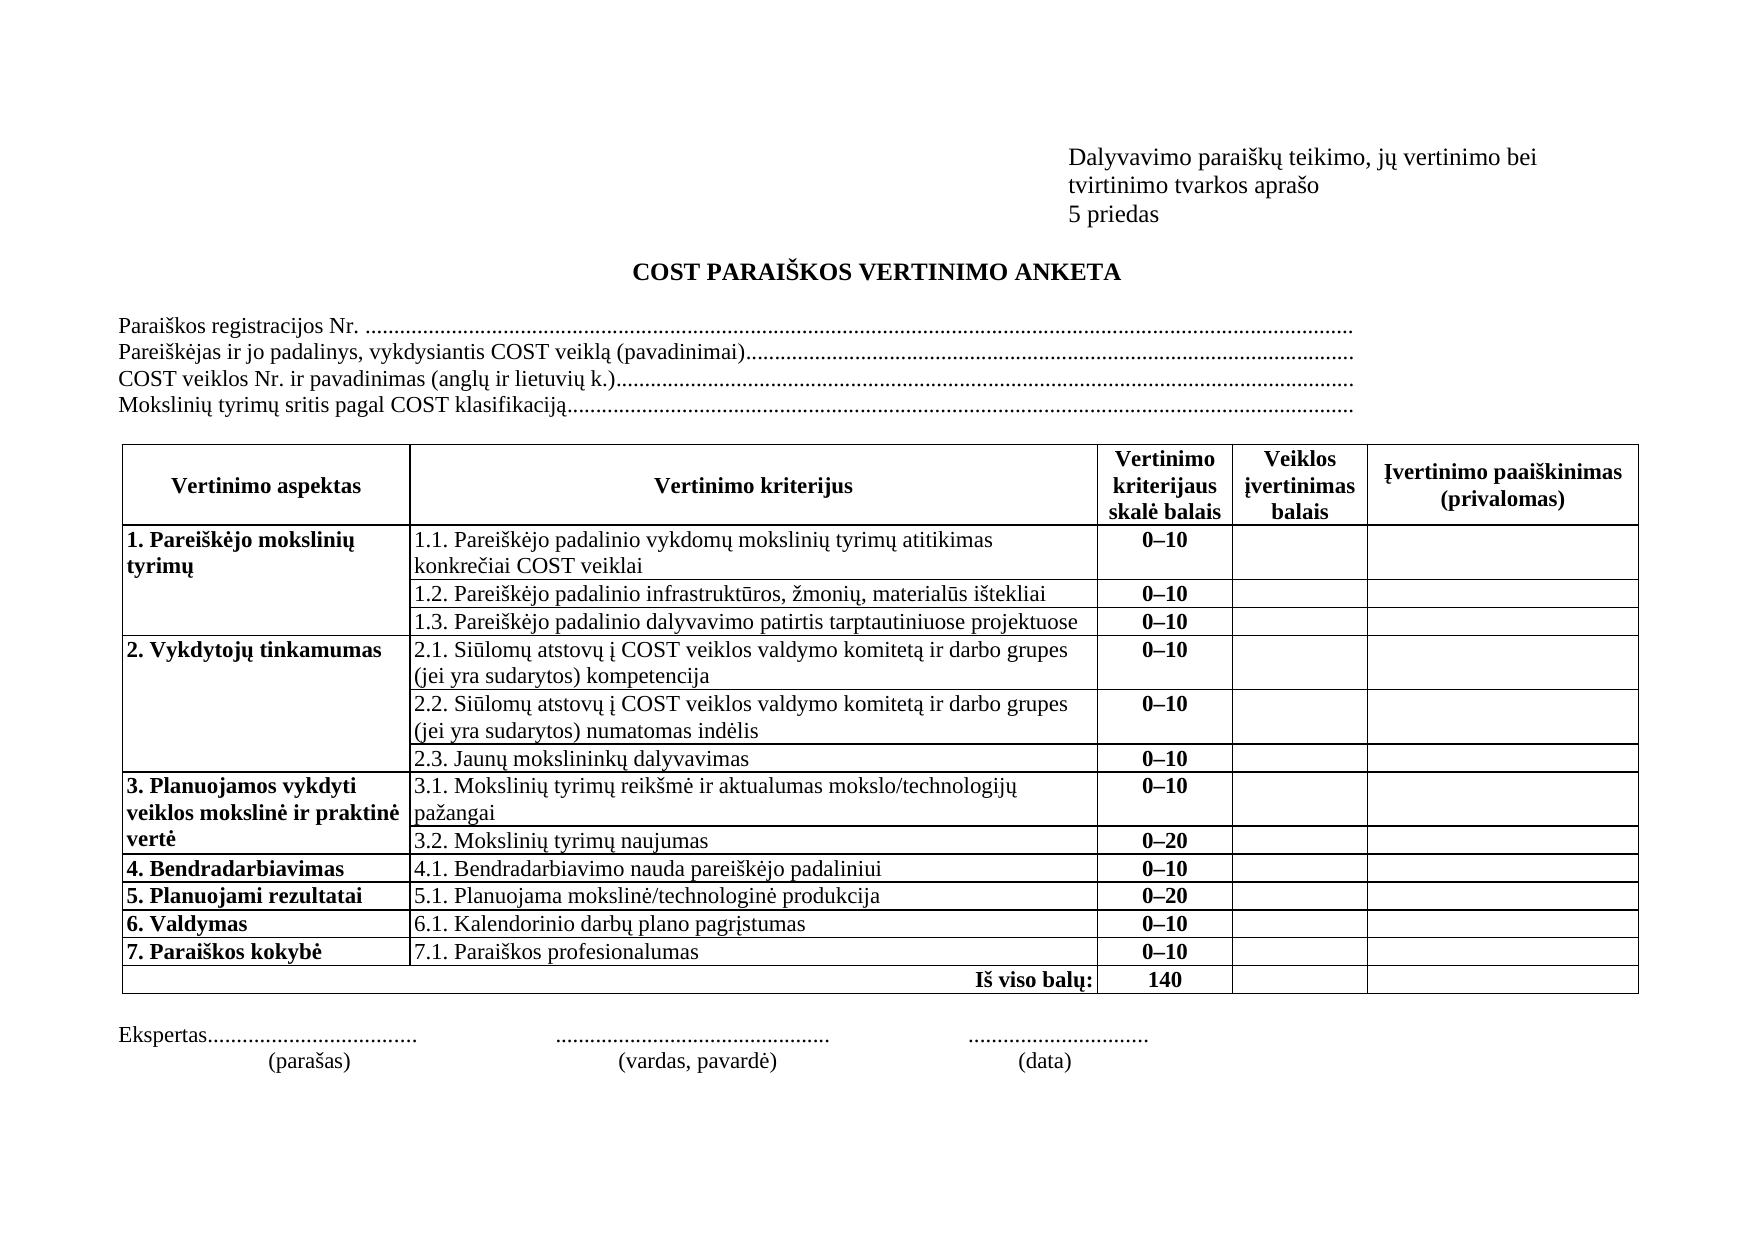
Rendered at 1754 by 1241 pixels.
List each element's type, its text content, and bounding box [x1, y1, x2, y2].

table_cell 0–10 [1228, 608, 1232, 634]
table_cell [1363, 855, 1367, 881]
table_cell [1368, 773, 1638, 825]
text Paraiškos registracijos Nr. [118, 312, 1635, 338]
table_cell 0–10 [1098, 526, 1232, 579]
table_cell [1634, 966, 1638, 993]
table_cell 0–20 [1228, 883, 1232, 909]
text 5 priedas [1068, 199, 1635, 228]
table_cell [1634, 883, 1638, 909]
table_cell 0–10 [1098, 690, 1232, 743]
table_cell 2. Vykdytojų tinkamumas [123, 636, 409, 771]
table_cell 0–10 [1228, 745, 1232, 771]
table_cell [1363, 745, 1367, 771]
text (parašas) (vardas, pavardė) (data) [268, 1047, 1635, 1073]
table_cell [1634, 827, 1638, 853]
table_cell 3. Planuojamos vykdyti veiklos mokslinė ir praktinė vertė [123, 773, 409, 853]
table_cell [1363, 938, 1367, 965]
table_cell [1634, 745, 1638, 771]
table_cell [1363, 883, 1367, 909]
table_cell [1363, 608, 1367, 634]
table_cell 140 [1228, 966, 1232, 993]
table_cell [1368, 526, 1638, 579]
table_cell 0–10 [1098, 636, 1232, 689]
text Pareiškėjas ir jo padalinys, vykdysiantis COST veiklą (pavadinimai) [118, 338, 1635, 365]
table_cell [1363, 580, 1367, 607]
table_cell [1363, 966, 1367, 993]
table_cell 0–10 [1228, 855, 1232, 881]
table_cell 0–10 [1098, 773, 1232, 825]
table_cell [1233, 773, 1367, 825]
table_cell [1634, 911, 1638, 937]
text COST veiklos Nr. ir pavadinimas (anglų ir lietuvių k.) [118, 365, 1635, 391]
table_cell [1233, 636, 1367, 689]
text Mokslinių tyrimų sritis pagal COST klasifikaciją [118, 391, 1635, 417]
table_cell [1233, 526, 1367, 579]
table_cell [1363, 911, 1367, 937]
table_cell 0–10 [1228, 938, 1232, 965]
table_header Vertinimo aspektas [123, 445, 409, 524]
table_cell [1368, 636, 1638, 689]
table_cell 0–10 [1228, 911, 1232, 937]
table_cell [1634, 855, 1638, 881]
table_cell 1. Pareiškėjo mokslinių tyrimų [123, 526, 409, 634]
table_cell [1634, 580, 1638, 607]
table_cell [1368, 690, 1638, 743]
table_header Įvertinimo paaiškinimas (privalomas) [1368, 445, 1638, 524]
table_cell [1634, 938, 1638, 965]
text Ekspertas [118, 1021, 1635, 1047]
text COST PARAIŠKOS VERTINIMO ANKETA [118, 257, 1635, 286]
table_cell 0–20 [1228, 827, 1232, 853]
table_cell [1634, 608, 1638, 634]
text Dalyvavimo paraiškų teikimo, jų vertinimo bei tvirtinimo tvarkos aprašo [1068, 142, 1635, 199]
table_cell [1233, 690, 1367, 743]
table_header Vertinimo kriterijus [411, 445, 1097, 524]
table_cell 0–10 [1228, 580, 1232, 607]
table_cell [1363, 827, 1367, 853]
